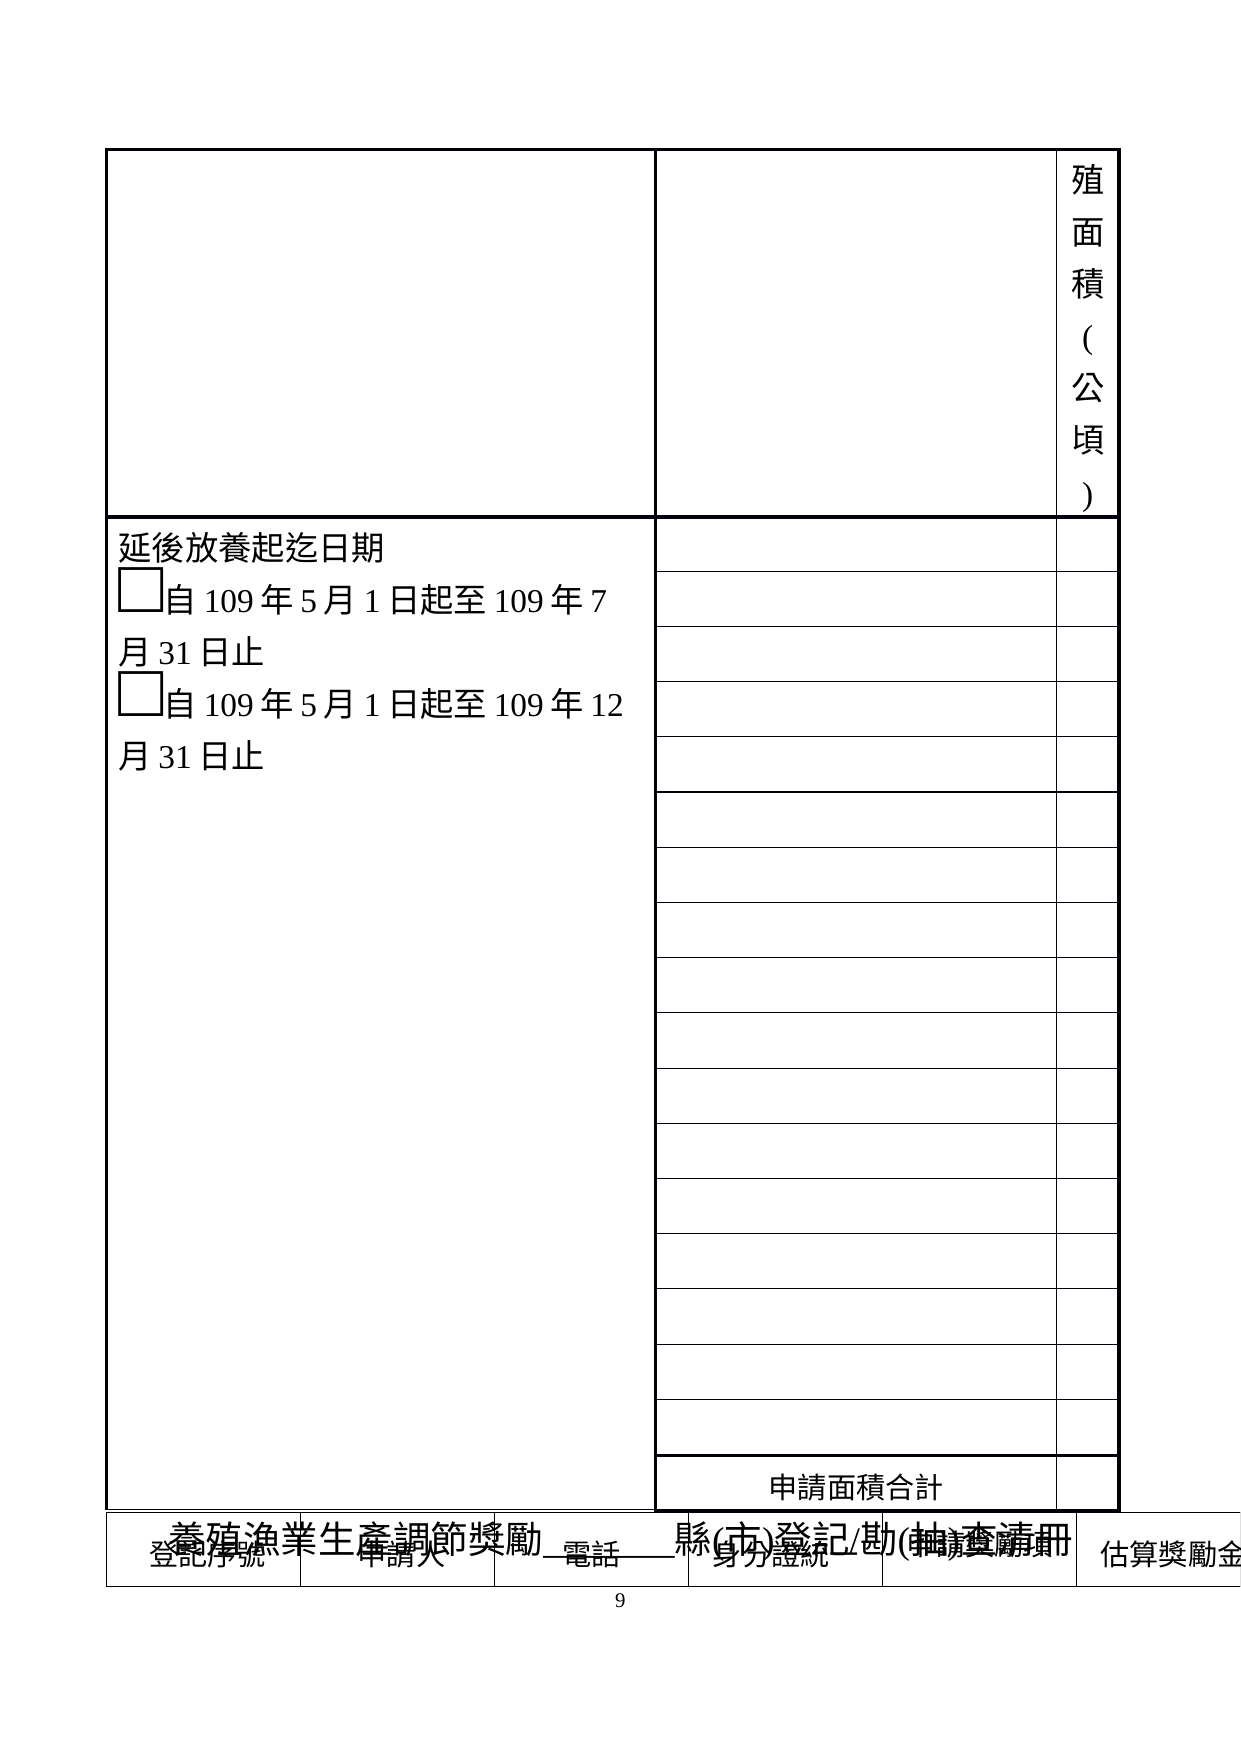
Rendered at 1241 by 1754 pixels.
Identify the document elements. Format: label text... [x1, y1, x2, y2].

table_cell [657, 1013, 1056, 1067]
table_cell [1057, 682, 1117, 736]
table_cell [1057, 848, 1117, 902]
table_cell [1057, 958, 1117, 1012]
table_cell [1057, 1013, 1117, 1067]
table_cell [657, 1345, 1056, 1399]
table_cell [1057, 1345, 1117, 1399]
table_cell [1057, 1400, 1117, 1454]
table_cell [657, 793, 1056, 847]
table_cell [1057, 1124, 1117, 1178]
table_header 身分證統一編號 [689, 1513, 882, 1586]
table_cell [1057, 1234, 1117, 1288]
table_cell [1057, 1457, 1117, 1509]
table_cell [657, 1069, 1056, 1123]
table_cell 申請面積合計 [657, 1457, 1056, 1509]
table_cell [657, 737, 1056, 791]
table_cell [657, 1400, 1056, 1454]
table_cell [108, 151, 654, 515]
table_cell [657, 519, 1056, 571]
table_cell [657, 151, 1056, 515]
table_cell [657, 848, 1056, 902]
table_cell 殖面積(公頃) [1057, 151, 1117, 515]
table_cell [657, 1289, 1056, 1343]
table_cell [657, 572, 1056, 626]
table_cell [1057, 793, 1117, 847]
table_cell [1057, 737, 1117, 791]
table_cell 延後放養起迄日期 □自109年5月1日起至109年7月31日止 □自109年5月1日起至109年12月31日止 [108, 519, 654, 1509]
table_cell [1057, 1289, 1117, 1343]
table_cell [1057, 903, 1117, 957]
table_header 申請人 [301, 1513, 494, 1586]
table_header 估算獎勵金額 (新臺幣) [1077, 1513, 1240, 1586]
table_header 電話 [495, 1513, 688, 1586]
table_cell [1057, 572, 1117, 626]
table_header 登記序號 [107, 1513, 300, 1586]
table_cell [657, 627, 1056, 681]
table_cell [657, 1124, 1056, 1178]
table_cell [657, 1179, 1056, 1233]
table_cell [657, 903, 1056, 957]
table_header 申請獎勵項目(填代號) [883, 1513, 1076, 1586]
table_cell [1057, 1179, 1117, 1233]
table_cell [1057, 627, 1117, 681]
table_cell [657, 958, 1056, 1012]
table_cell [657, 1234, 1056, 1288]
table_cell [1057, 519, 1117, 571]
table_cell [1057, 1069, 1117, 1123]
table_cell [657, 682, 1056, 736]
